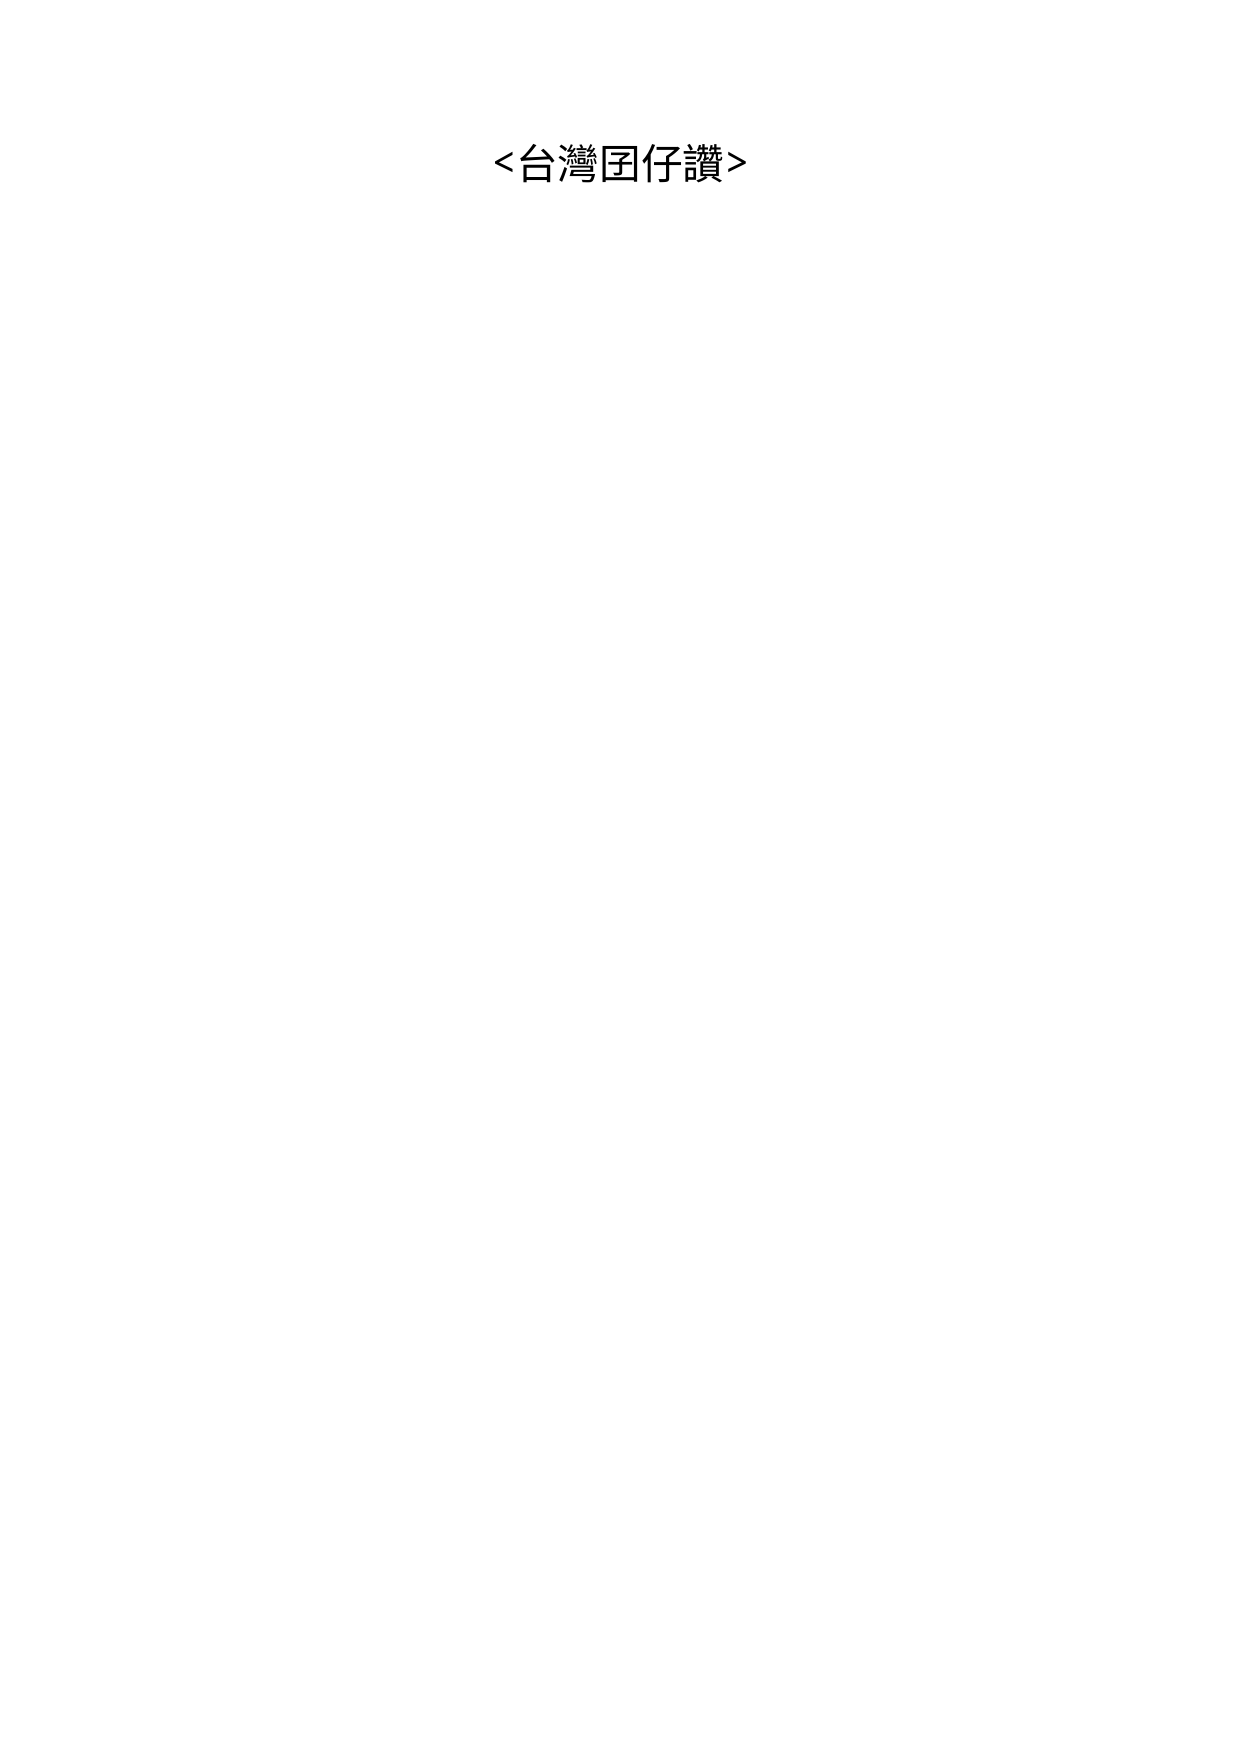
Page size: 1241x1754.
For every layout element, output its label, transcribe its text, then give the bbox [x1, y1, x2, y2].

text <台灣囝仔讚> [187, 119, 1053, 182]
